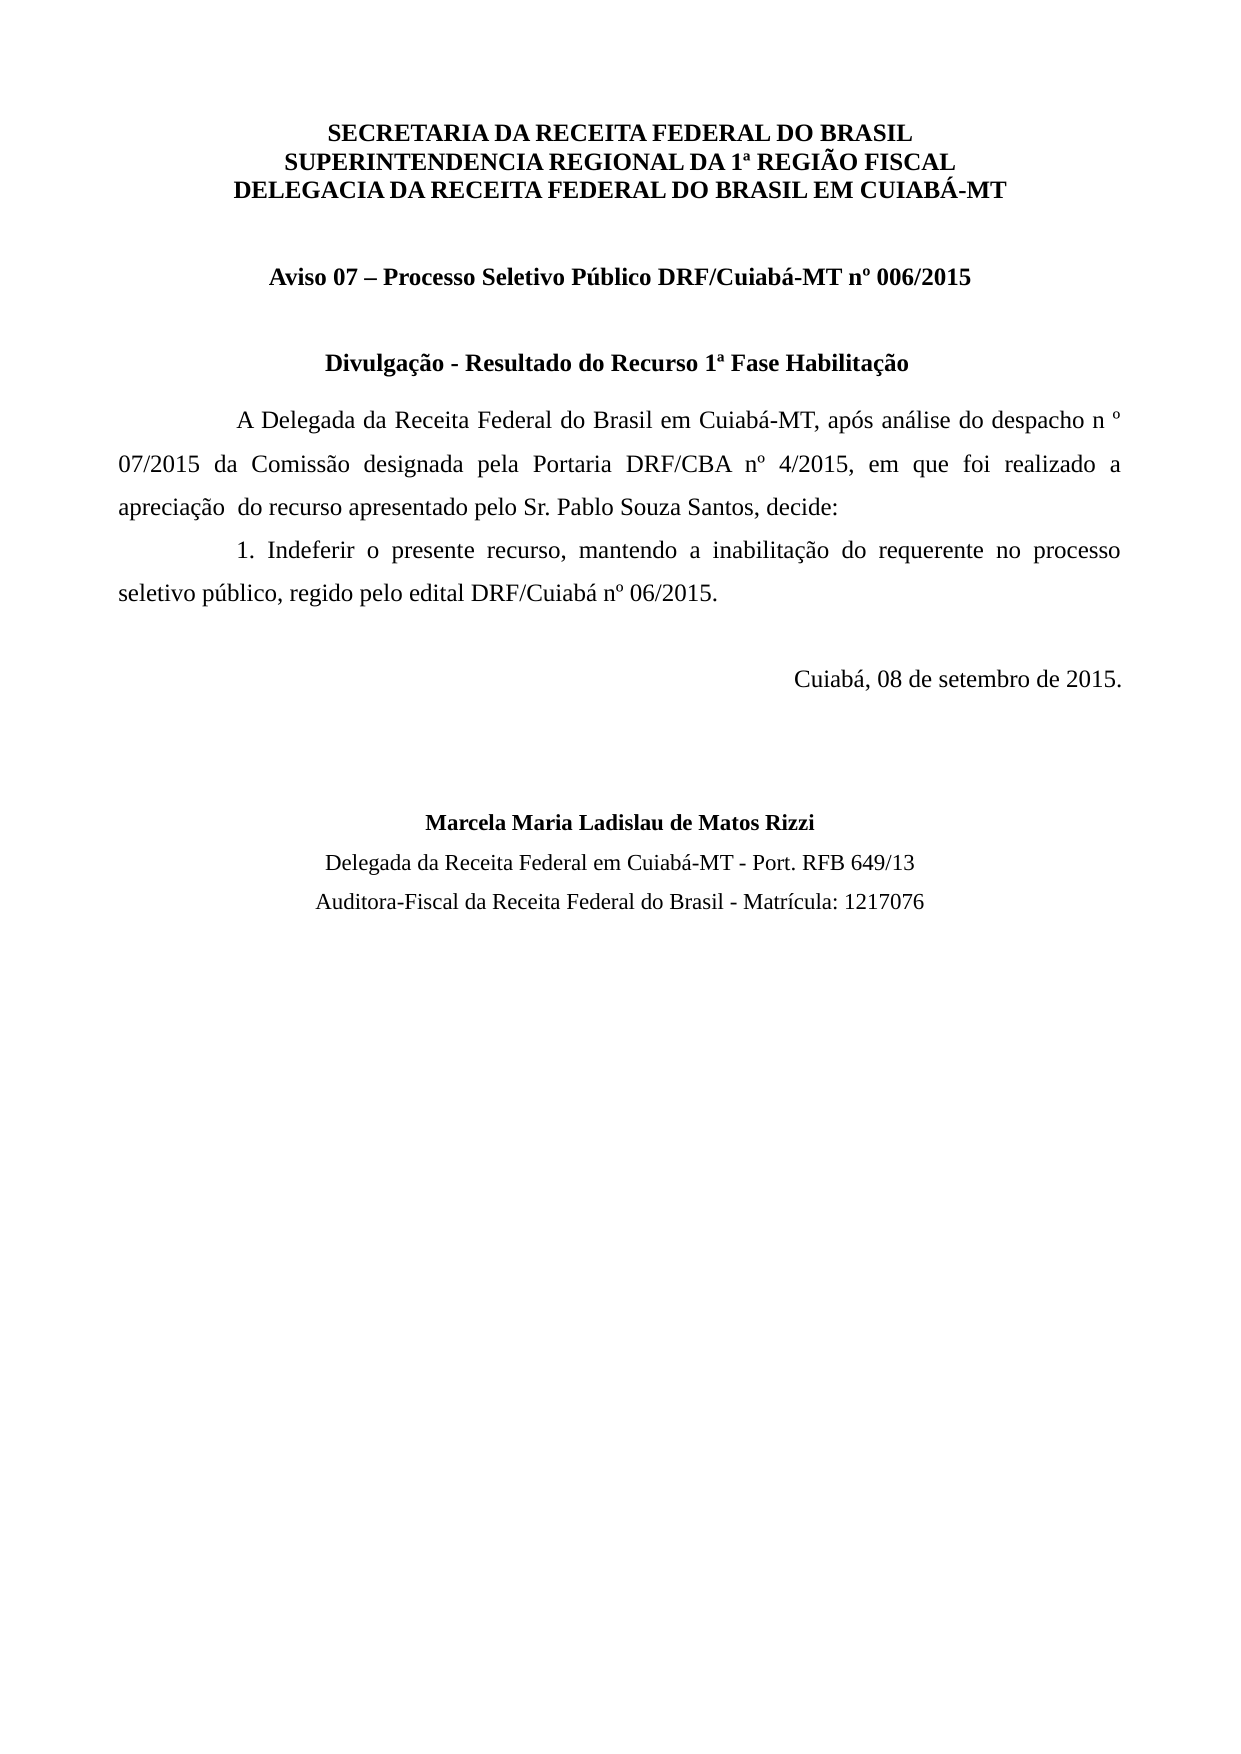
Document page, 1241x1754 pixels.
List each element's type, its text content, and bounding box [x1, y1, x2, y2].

text Marcela Maria Ladislau de Matos Rizzi [118, 809, 1122, 836]
text SUPERINTENDENCIA REGIONAL DA 1ª REGIÃO FISCAL [118, 147, 1122, 176]
text DELEGACIA DA RECEITA FEDERAL DO BRASIL EM CUIABÁ-MT [118, 176, 1122, 204]
subtitle Aviso 07 – Processo Seletivo Público DRF/Cuiabá-MT nº 006/2015 [118, 262, 1122, 291]
text Cuiabá, 08 de setembro de 2015. [118, 664, 1122, 693]
text A Delegada da Receita Federal do Brasil em Cuiabá-MT, após análise do despacho n º 07/2015 da Comissão designada pela Portaria DRF/CBA nº 4/2015, em que foi realizado a apreciação do recurso apresentado pelo Sr. Pablo Souza Santos, decide: [118, 406, 1122, 521]
text 1. Indeferir o presente recurso, mantendo a inabilitação do requerente no processo seletivo público, regido pelo edital DRF/Cuiabá nº 06/2015. [118, 535, 1122, 607]
subtitle SECRETARIA DA RECEITA FEDERAL DO BRASIL [118, 118, 1122, 147]
text Divulgação - Resultado do Recurso 1ª Fase Habilitação [118, 348, 1122, 377]
text Delegada da Receita Federal em Cuiabá-MT - Port. RFB 649/13 [118, 849, 1122, 875]
text Auditora-Fiscal da Receita Federal do Brasil - Matrícula: 1217076 [118, 888, 1122, 914]
